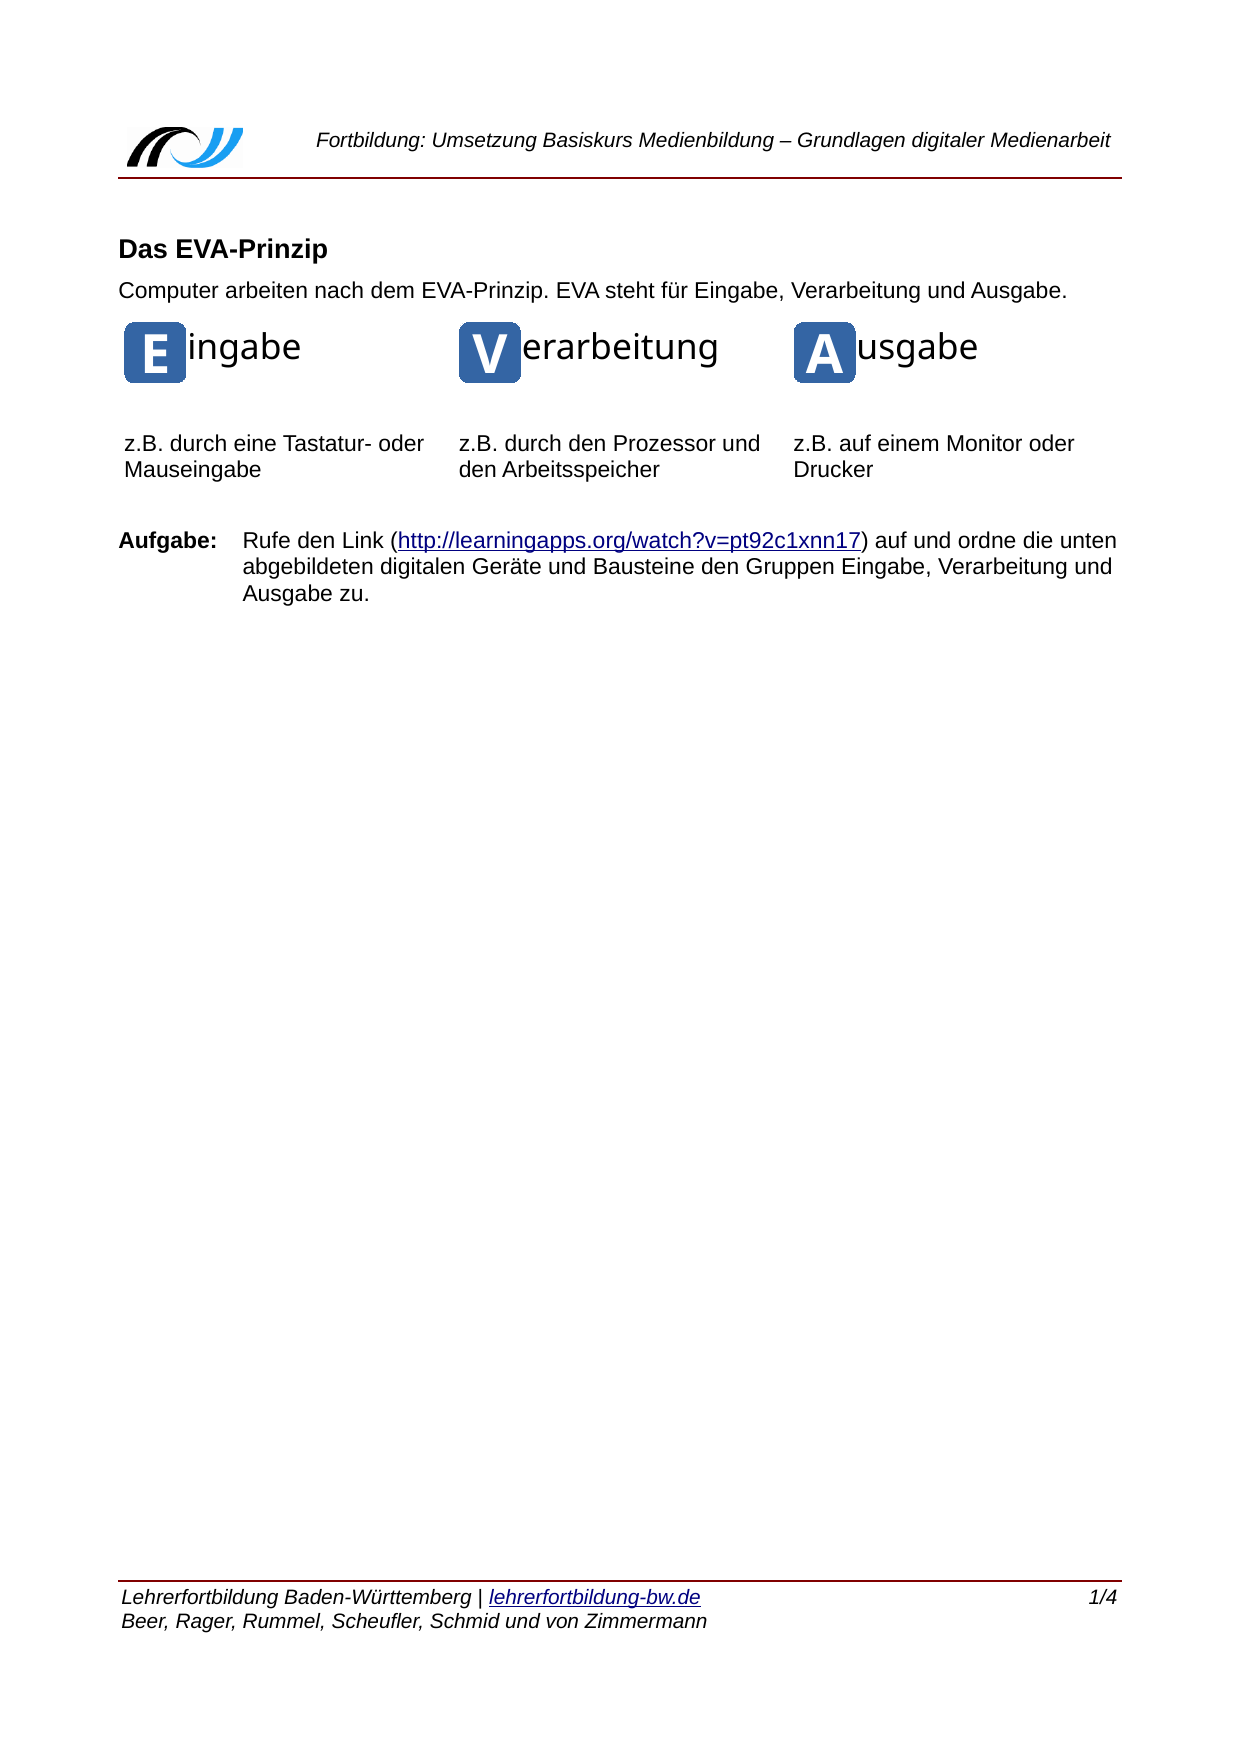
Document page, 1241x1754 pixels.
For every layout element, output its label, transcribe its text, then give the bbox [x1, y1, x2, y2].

text Aufgabe: Rufe den Link (http://learningapps.org/watch?v=pt92c1xnn17) auf und ordne die unten abgebildeten digitalen Geräte und Bausteine den Gruppen Eingabe, Verarbeitung und Ausgabe zu. [118, 527, 1122, 606]
table_cell z.B. auf einem Monitor oder Drucker [788, 424, 1122, 488]
table_header usgabe [788, 316, 1122, 424]
table_cell z.B. durch eine Tastatur- oder Mauseingabe [118, 424, 453, 488]
subtitle Das EVA-Prinzip [118, 233, 1122, 264]
table_header erarbeitung [453, 316, 787, 424]
table_header ingabe [118, 316, 453, 424]
picture [127, 127, 243, 168]
text Computer arbeiten nach dem EVA-Prinzip. EVA steht für Eingabe, Verarbeitung und Ausgabe. [118, 277, 1122, 303]
table_cell z.B. durch den Prozessor und den Arbeitsspeicher [453, 424, 787, 488]
